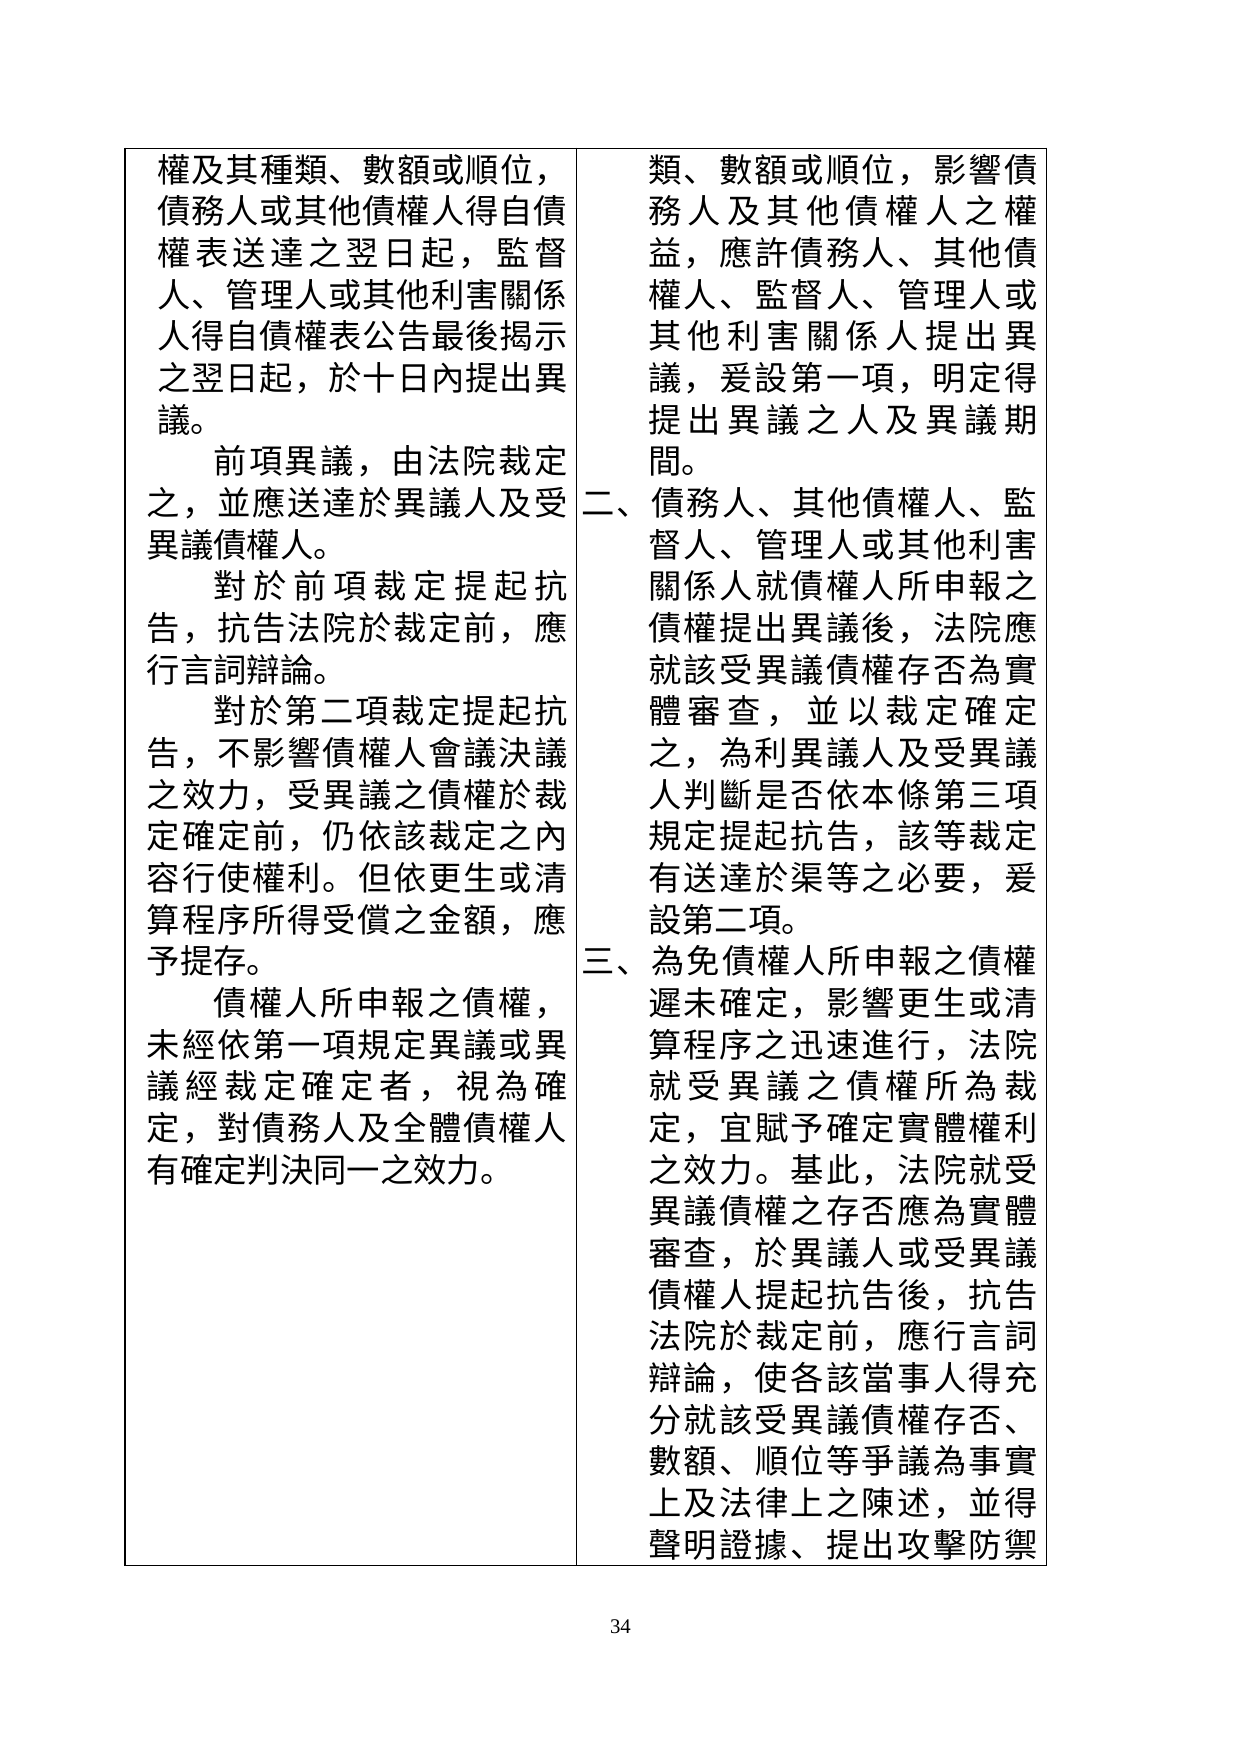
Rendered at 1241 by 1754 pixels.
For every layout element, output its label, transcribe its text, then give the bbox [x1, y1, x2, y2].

table_cell 權及其種類、數額或順位，債務人或其他債權人得自債權表送達之翌日起，監督人、管理人或其他利害關係人得自債權表公告最後揭示之翌日起，於十日內提出異議。 前項異議，由法院裁定之，並應送達於異議人及受異議債權人。 對於前項裁定提起抗告，抗告法院於裁定前，應行言詞辯論。 對於第二項裁定提起抗告，不影響債權人會議決議之效力，受異議之債權於裁定確定前，仍依該裁定之內容行使權利。但依更生或清算程序所得受償之金額，應予提存。 債權人所申報之債權，未經依第一項規定異議或異議經裁定確定者，視為確定，對債務人及全體債權人有確定判決同一之效力。 [126, 149, 576, 1565]
table_cell 類、數額或順位，影響債務人及其他債權人之權益，應許債務人、其他債權人、監督人、管理人或其他利害關係人提出異議，爰設第一項，明定得提出異議之人及異議期間。 二、債務人、其他債權人、監督人、管理人或其他利害關係人就債權人所申報之債權提出異議後，法院應就該受異議債權存否為實體審查，並以裁定確定之，為利異議人及受異議人判斷是否依本條第三項規定提起抗告，該等裁定有送達於渠等之必要，爰設第二項。 三、為免債權人所申報之債權遲未確定，影響更生或清算程序之迅速進行，法院就受異議之債權所為裁定，宜賦予確定實體權利之效力。基此，法院就受異議債權之存否應為實體審查，於異議人或受異議債權人提起抗告後，抗告法院於裁定前，應行言詞辯論，使各該當事人得充分就該受異議債權存否、數額、順位等爭議為事實上及法律上之陳述，並得聲明證據、提出攻擊防禦 [577, 149, 1046, 1565]
